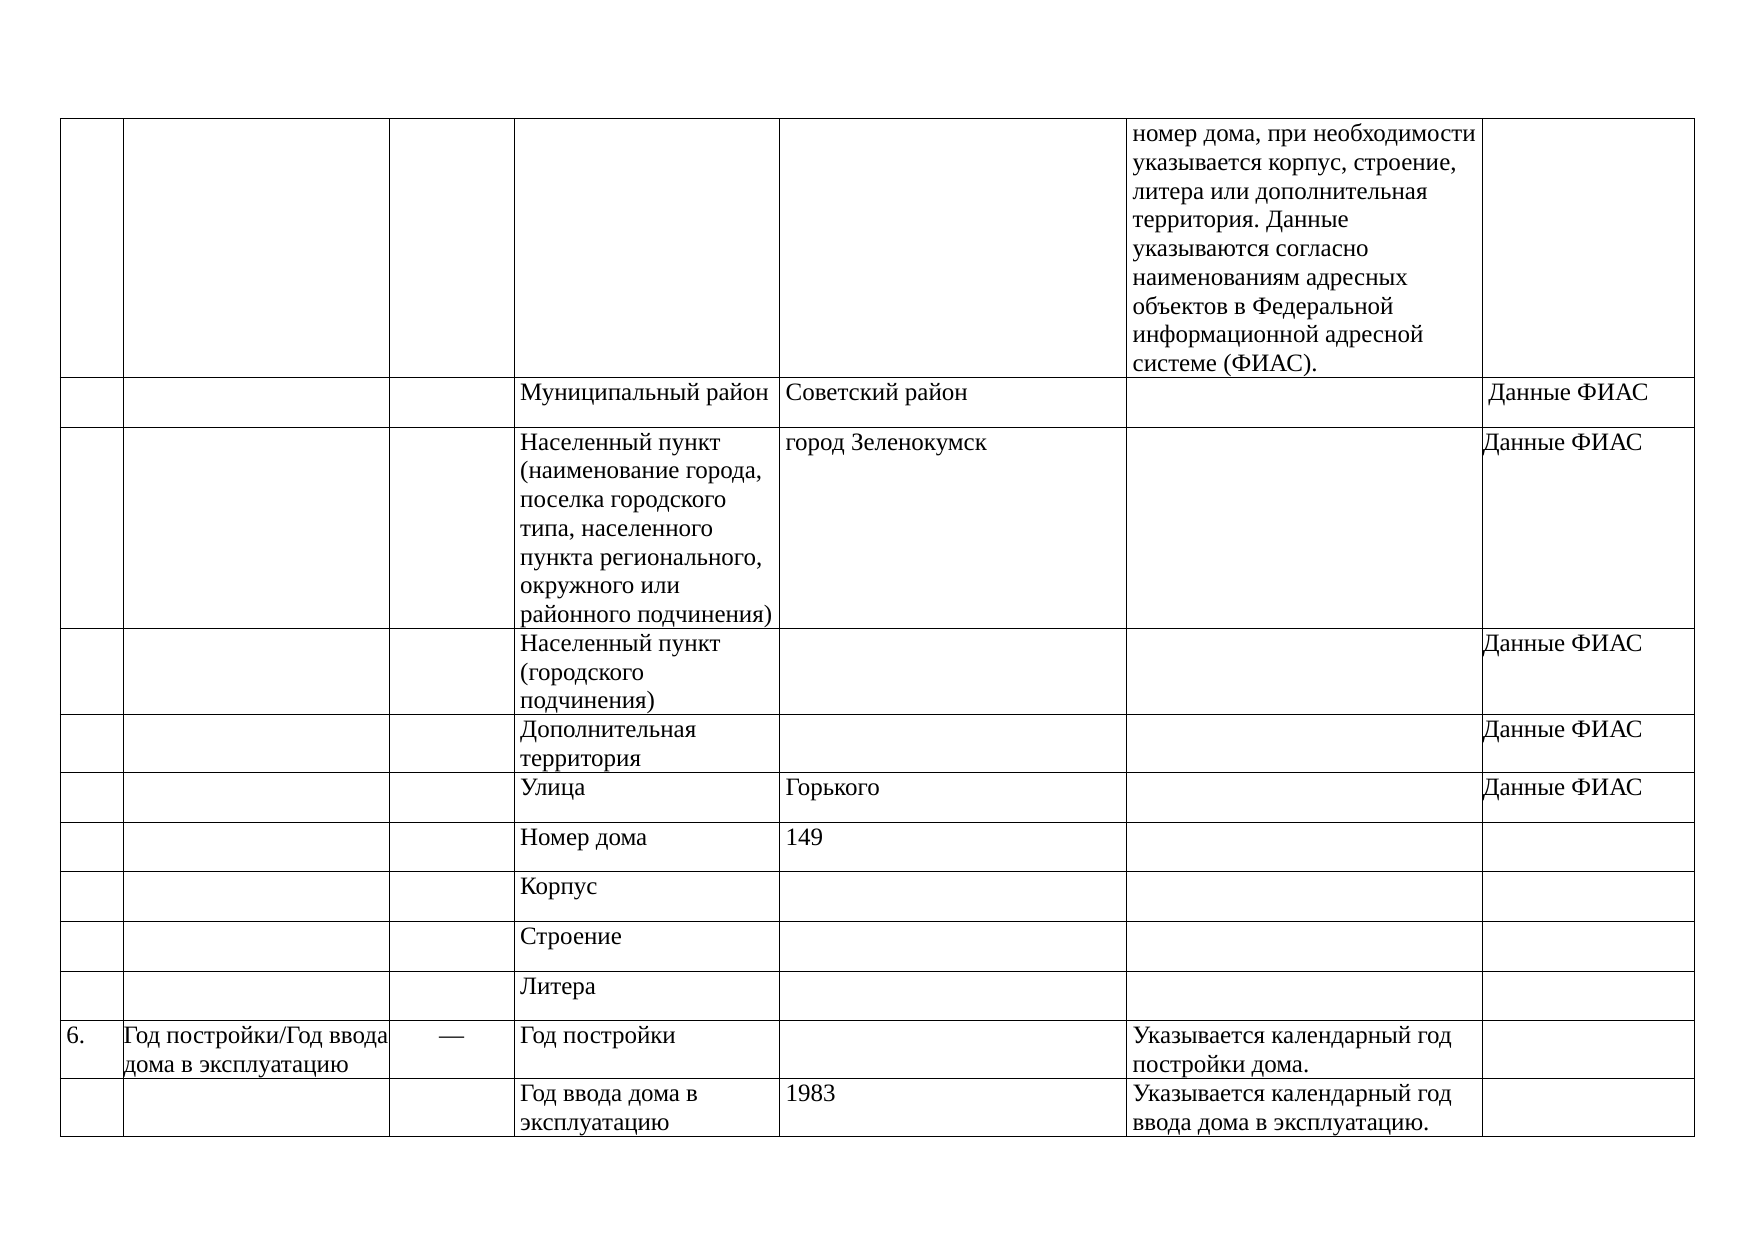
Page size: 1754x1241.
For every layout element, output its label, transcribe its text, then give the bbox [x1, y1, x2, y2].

table_cell [124, 823, 389, 871]
table_cell [124, 378, 389, 427]
table_cell [1483, 119, 1694, 377]
table_cell [1127, 773, 1482, 822]
table_cell 6. [61, 1021, 123, 1078]
table_cell [61, 972, 123, 1020]
table_cell [390, 428, 514, 628]
table_cell [390, 715, 514, 772]
table_cell [1127, 872, 1482, 921]
table_cell [390, 119, 514, 377]
table_cell [1483, 823, 1694, 871]
table_cell [780, 872, 1126, 921]
table_cell [1127, 428, 1482, 628]
table_cell [61, 378, 123, 427]
table_cell Номер дома [515, 823, 779, 871]
table_cell [1483, 1021, 1694, 1078]
table_cell Год ввода дома в эксплуатацию [515, 1079, 779, 1136]
table_cell [390, 1079, 514, 1136]
table_cell [61, 715, 123, 772]
table_cell [780, 972, 1126, 1020]
table_cell [1127, 715, 1482, 772]
table_cell [390, 972, 514, 1020]
table_cell Данные ФИАС [1483, 428, 1694, 628]
table_cell [390, 823, 514, 871]
table_cell [1483, 922, 1694, 971]
table_cell Указывается календарный год ввода дома в эксплуатацию. [1127, 1079, 1482, 1136]
table_cell Дополнительная территория [515, 715, 779, 772]
table_cell Указывается календарный год постройки дома. [1127, 1021, 1482, 1078]
table_cell Горького [780, 773, 1126, 822]
table_cell [124, 773, 389, 822]
table_cell [390, 629, 514, 714]
table_cell Год постройки [515, 1021, 779, 1078]
table_cell [124, 629, 389, 714]
table_cell [124, 972, 389, 1020]
table_cell [780, 715, 1126, 772]
table_cell город Зеленокумск [780, 428, 1126, 628]
table_cell [61, 922, 123, 971]
table_cell [124, 1079, 389, 1136]
table_cell Данные ФИАС [1483, 629, 1694, 714]
table_cell [61, 1079, 123, 1136]
table_cell [61, 773, 123, 822]
table_cell — [390, 1021, 514, 1078]
table_cell [61, 872, 123, 921]
table_cell [1127, 823, 1482, 871]
table_cell Населенный пункт (городского подчинения) [515, 629, 779, 714]
table_cell [1483, 972, 1694, 1020]
table_cell Литера [515, 972, 779, 1020]
table_cell [124, 872, 389, 921]
table_cell Данные ФИАС [1483, 715, 1694, 772]
table_cell Улица [515, 773, 779, 822]
table_cell 1983 [780, 1079, 1126, 1136]
table_cell [390, 922, 514, 971]
table_cell [61, 428, 123, 628]
table_cell [1483, 872, 1694, 921]
table_cell [124, 119, 389, 377]
table_cell [390, 378, 514, 427]
table_cell [390, 872, 514, 921]
table_cell [780, 119, 1126, 377]
table_cell [1127, 378, 1482, 427]
table_cell [61, 119, 123, 377]
table_cell [124, 715, 389, 772]
table_cell [780, 1021, 1126, 1078]
table_cell номер дома, при необходимости указывается корпус, строение, литера или дополнительная территория. Данные указываются согласно наименованиям адресных объектов в Федеральной информационной адресной системе (ФИАС). [1127, 119, 1482, 377]
table_cell [1483, 1079, 1694, 1136]
table_cell Данные ФИАС [1483, 378, 1694, 427]
table_cell [61, 629, 123, 714]
table_cell Год постройки/Год ввода дома в эксплуатацию [124, 1021, 389, 1078]
table_cell [1127, 972, 1482, 1020]
table_cell Муниципальный район [515, 378, 779, 427]
table_cell [1127, 629, 1482, 714]
table_cell Данные ФИАС [1483, 773, 1694, 822]
table_cell [61, 823, 123, 871]
table_cell [780, 629, 1126, 714]
table_cell [780, 922, 1126, 971]
table_cell 149 [780, 823, 1126, 871]
table_cell [124, 922, 389, 971]
table_cell [124, 428, 389, 628]
table_cell [1127, 922, 1482, 971]
table_cell Советский район [780, 378, 1126, 427]
table_cell Населенный пункт (наименование города, поселка городского типа, населенного пункта регионального, окружного или районного подчинения) [515, 428, 779, 628]
table_cell Корпус [515, 872, 779, 921]
table_cell [515, 119, 779, 377]
table_cell Строение [515, 922, 779, 971]
table_cell [390, 773, 514, 822]
